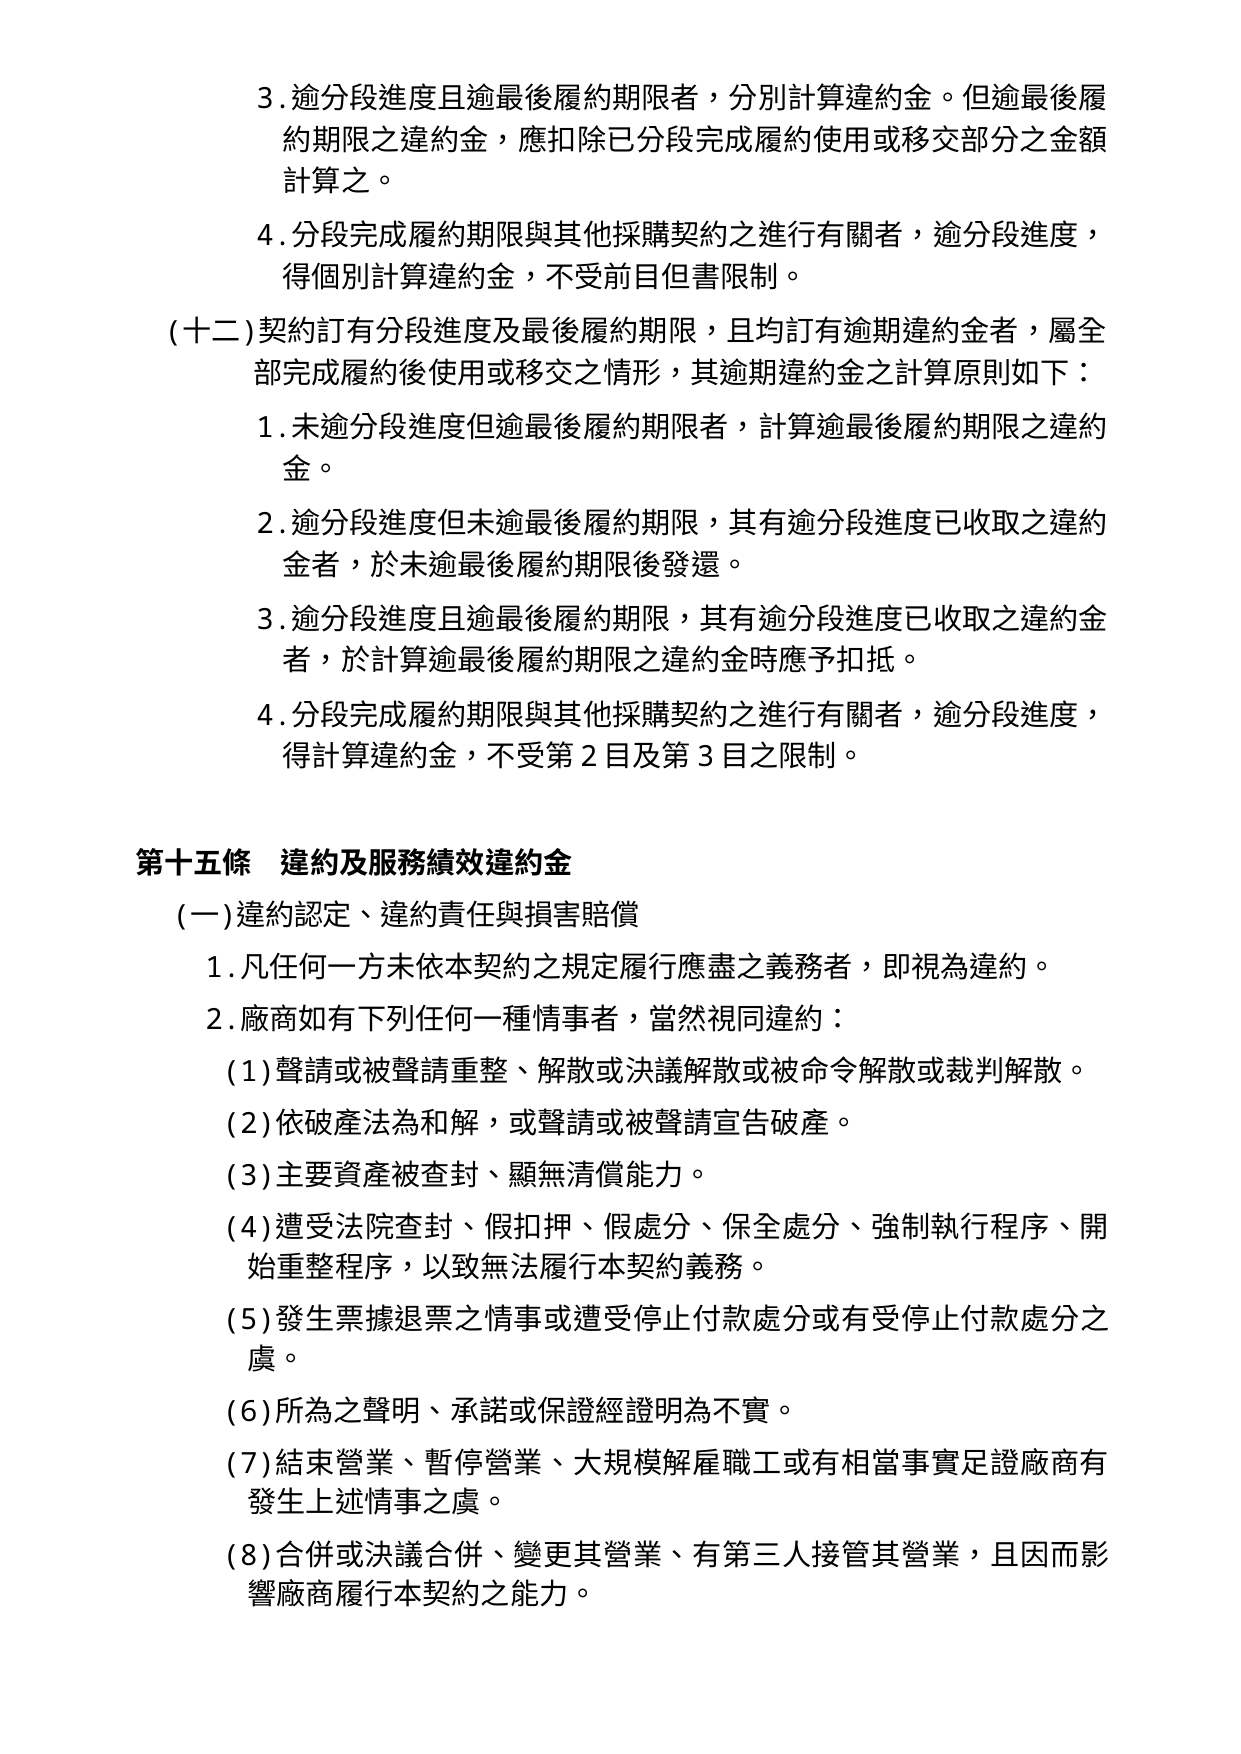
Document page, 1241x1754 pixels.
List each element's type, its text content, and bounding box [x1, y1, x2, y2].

text 2.逾分段進度但未逾最後履約期限，其有逾分段進度已收取之違約金者，於未逾最後履約期限後發還。 [256, 500, 1109, 583]
text 1.未逾分段進度但逾最後履約期限者，計算逾最後履約期限之違約金。 [256, 404, 1109, 487]
text 第十五條 違約及服務績效違約金 [135, 842, 1109, 881]
text 1.凡任何一方未依本契約之規定履行應盡之義務者，即視為違約。 [205, 946, 1109, 985]
text (8)合併或決議合併、變更其營業、有第三人接管其營業，且因而影響廠商履行本契約之能力。 [222, 1533, 1109, 1612]
text 4.分段完成履約期限與其他採購契約之進行有關者，逾分段進度，得個別計算違約金，不受前目但書限制。 [256, 212, 1109, 296]
text (3)主要資產被查封、顯無清償能力。 [222, 1154, 1109, 1194]
text (4)遭受法院查封、假扣押、假處分、保全處分、強制執行程序、開始重整程序，以致無法履行本契約義務。 [222, 1206, 1109, 1285]
text 3.逾分段進度且逾最後履約期限者，分別計算違約金。但逾最後履約期限之違約金，應扣除已分段完成履約使用或移交部分之金額計算之。 [256, 75, 1109, 200]
text 2.廠商如有下列任何一種情事者，當然視同違約： [205, 998, 1109, 1037]
text (十二)契約訂有分段進度及最後履約期限，且均訂有逾期違約金者，屬全部完成履約後使用或移交之情形，其逾期違約金之計算原則如下： [164, 308, 1109, 392]
text (6)所為之聲明、承諾或保證經證明為不實。 [222, 1389, 1109, 1429]
text 3.逾分段進度且逾最後履約期限，其有逾分段進度已收取之違約金者，於計算逾最後履約期限之違約金時應予扣抵。 [256, 596, 1109, 679]
text 4.分段完成履約期限與其他採購契約之進行有關者，逾分段進度，得計算違約金，不受第2目及第3目之限制。 [256, 692, 1109, 775]
text (7)結束營業、暫停營業、大規模解雇職工或有相當事實足證廠商有發生上述情事之虞。 [222, 1442, 1109, 1521]
text (一)違約認定、違約責任與損害賠償 [172, 894, 1109, 933]
text (2)依破產法為和解，或聲請或被聲請宣告破產。 [222, 1102, 1109, 1142]
text (1)聲請或被聲請重整、解散或決議解散或被命令解散或裁判解散。 [222, 1050, 1109, 1089]
text (5)發生票據退票之情事或遭受停止付款處分或有受停止付款處分之虞。 [222, 1298, 1109, 1377]
